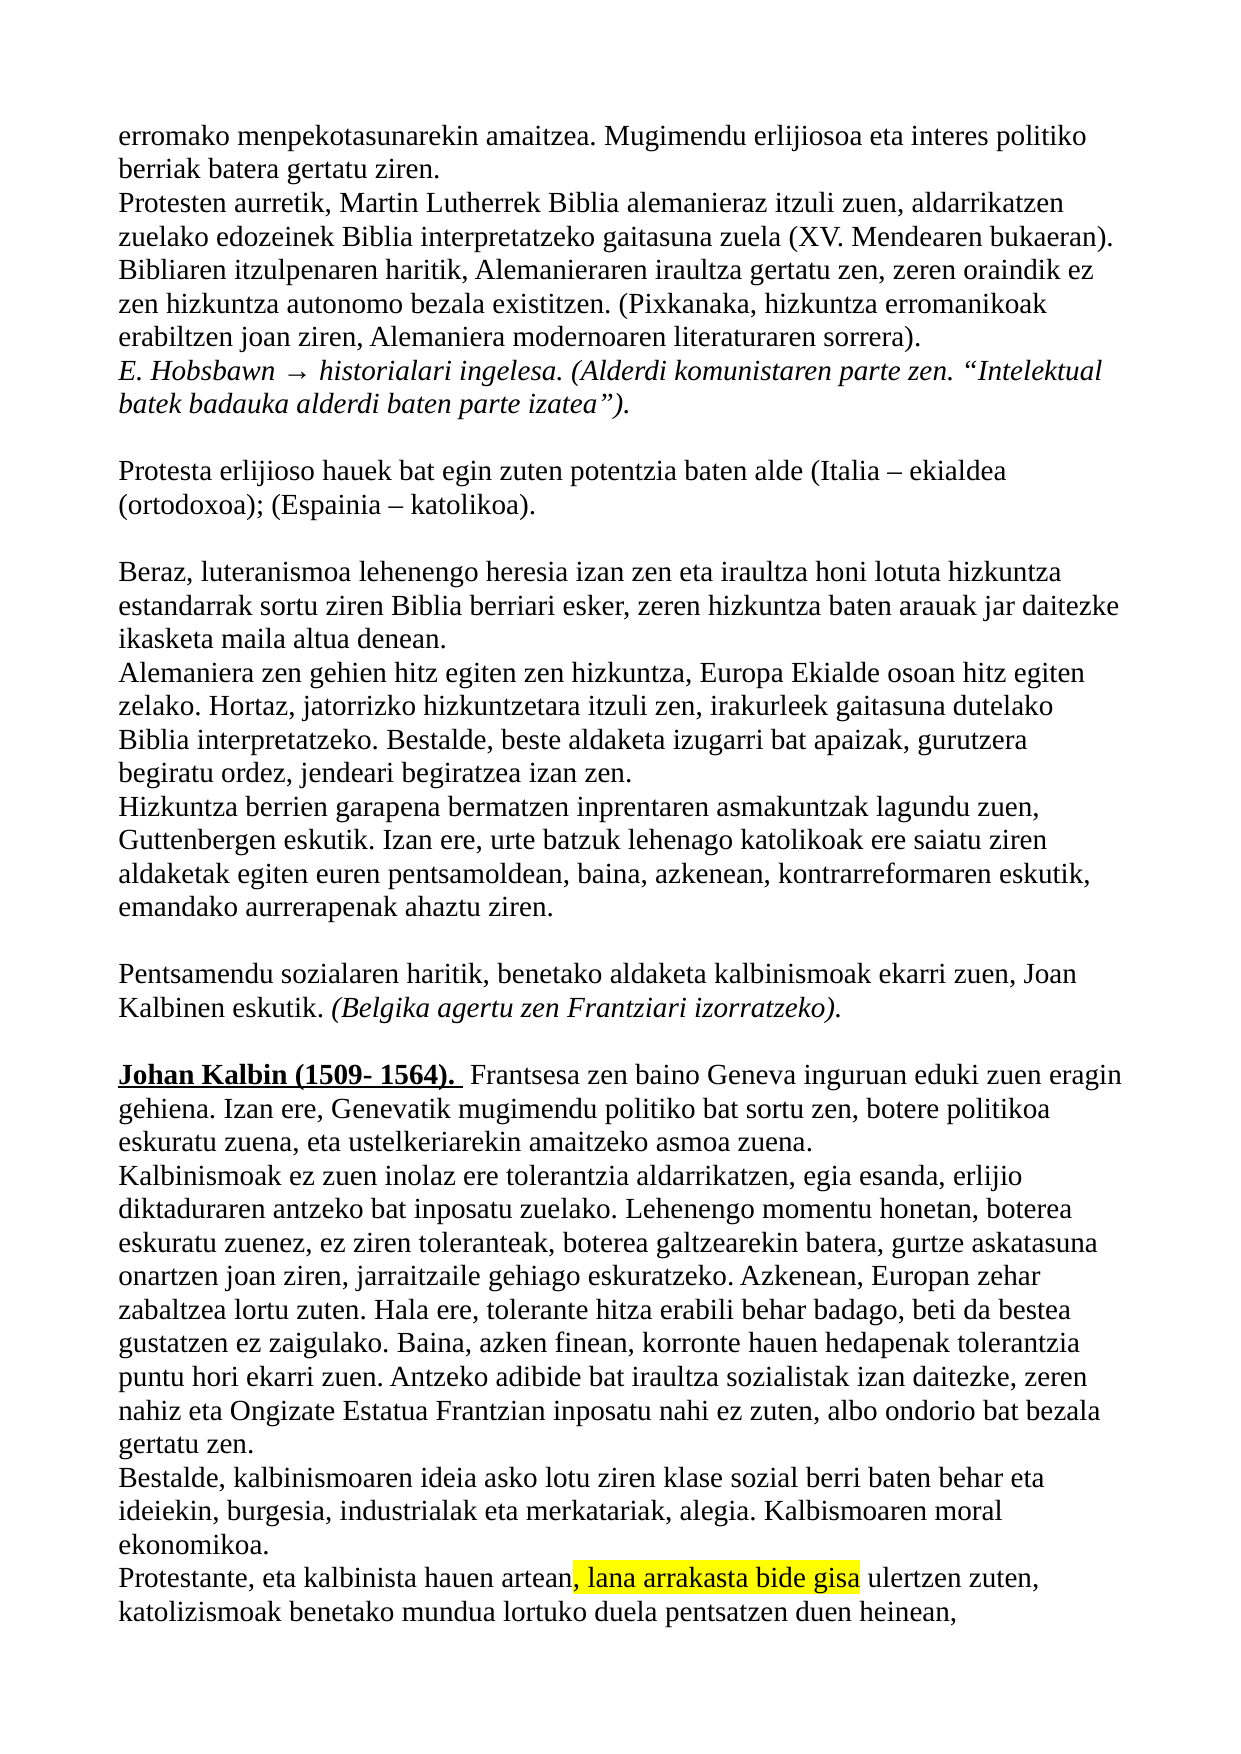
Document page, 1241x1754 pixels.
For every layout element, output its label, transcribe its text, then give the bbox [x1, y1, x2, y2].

text Protesten aurretik, Martin Lutherrek Biblia alemanieraz itzuli zuen, aldarrikatzen zuelako edozeinek Biblia interpretatzeko gaitasuna zuela (XV. Mendearen bukaeran). Bibliaren itzulpenaren haritik, Alemanieraren iraultza gertatu zen, zeren oraindik ez zen hizkuntza autonomo bezala existitzen. (Pixkanaka, hizkuntza erromanikoak erabiltzen joan ziren, Alemaniera modernoaren literaturaren sorrera). [118, 185, 1122, 353]
text Pentsamendu sozialaren haritik, benetako aldaketa kalbinismoak ekarri zuen, Joan Kalbinen eskutik. (Belgika agertu zen Frantziari izorratzeko). [118, 957, 1122, 1024]
text Beraz, luteranismoa lehenengo heresia izan zen eta iraultza honi lotuta hizkuntza estandarrak sortu ziren Biblia berriari esker, zeren hizkuntza baten arauak jar daitezke ikasketa maila altua denean. [118, 554, 1122, 655]
text Bestalde, kalbinismoaren ideia asko lotu ziren klase sozial berri baten behar eta ideiekin, burgesia, industrialak eta merkatariak, alegia. Kalbismoaren moral ekonomikoa. [118, 1460, 1122, 1560]
text Hizkuntza berrien garapena bermatzen inprentaren asmakuntzak lagundu zuen, Guttenbergen eskutik. Izan ere, urte batzuk lehenago katolikoak ere saiatu ziren aldaketak egiten euren pentsamoldean, baina, azkenean, kontrarreformaren eskutik, emandako aurrerapenak ahaztu ziren. [118, 789, 1122, 923]
text erromako menpekotasunarekin amaitzea. Mugimendu erlijiosoa eta interes politiko berriak batera gertatu ziren. [118, 118, 1122, 185]
text Protestante, eta kalbinista hauen artean, lana arrakasta bide gisa ulertzen zuten, katolizismoak benetako mundua lortuko duela pentsatzen duen heinean, [118, 1560, 1122, 1627]
text Protesta erlijioso hauek bat egin zuten potentzia baten alde (Italia – ekialdea (ortodoxoa); (Espainia – katolikoa). [118, 453, 1122, 521]
text Kalbinismoak ez zuen inolaz ere tolerantzia aldarrikatzen, egia esanda, erlijio diktaduraren antzeko bat inposatu zuelako. Lehenengo momentu honetan, boterea eskuratu zuenez, ez ziren toleranteak, boterea galtzearekin batera, gurtze askatasuna onartzen joan ziren, jarraitzaile gehiago eskuratzeko. Azkenean, Europan zehar zabaltzea lortu zuten. Hala ere, tolerante hitza erabili behar badago, beti da bestea gustatzen ez zaigulako. Baina, azken finean, korronte hauen hedapenak tolerantzia puntu hori ekarri zuen. Antzeko adibide bat iraultza sozialistak izan daitezke, zeren nahiz eta Ongizate Estatua Frantzian inposatu nahi ez zuten, albo ondorio bat bezala gertatu zen. [118, 1158, 1122, 1460]
text E. Hobsbawn → historialari ingelesa. (Alderdi komunistaren parte zen. “Intelektual batek badauka alderdi baten parte izatea”). [118, 353, 1122, 420]
text Alemaniera zen gehien hitz egiten zen hizkuntza, Europa Ekialde osoan hitz egiten zelako. Hortaz, jatorrizko hizkuntzetara itzuli zen, irakurleek gaitasuna dutelako Biblia interpretatzeko. Bestalde, beste aldaketa izugarri bat apaizak, gurutzera begiratu ordez, jendeari begiratzea izan zen. [118, 655, 1122, 789]
text Johan Kalbin (1509- 1564). Frantsesa zen baino Geneva inguruan eduki zuen eragin gehiena. Izan ere, Genevatik mugimendu politiko bat sortu zen, botere politikoa eskuratu zuena, eta ustelkeriarekin amaitzeko asmoa zuena. [118, 1057, 1122, 1158]
